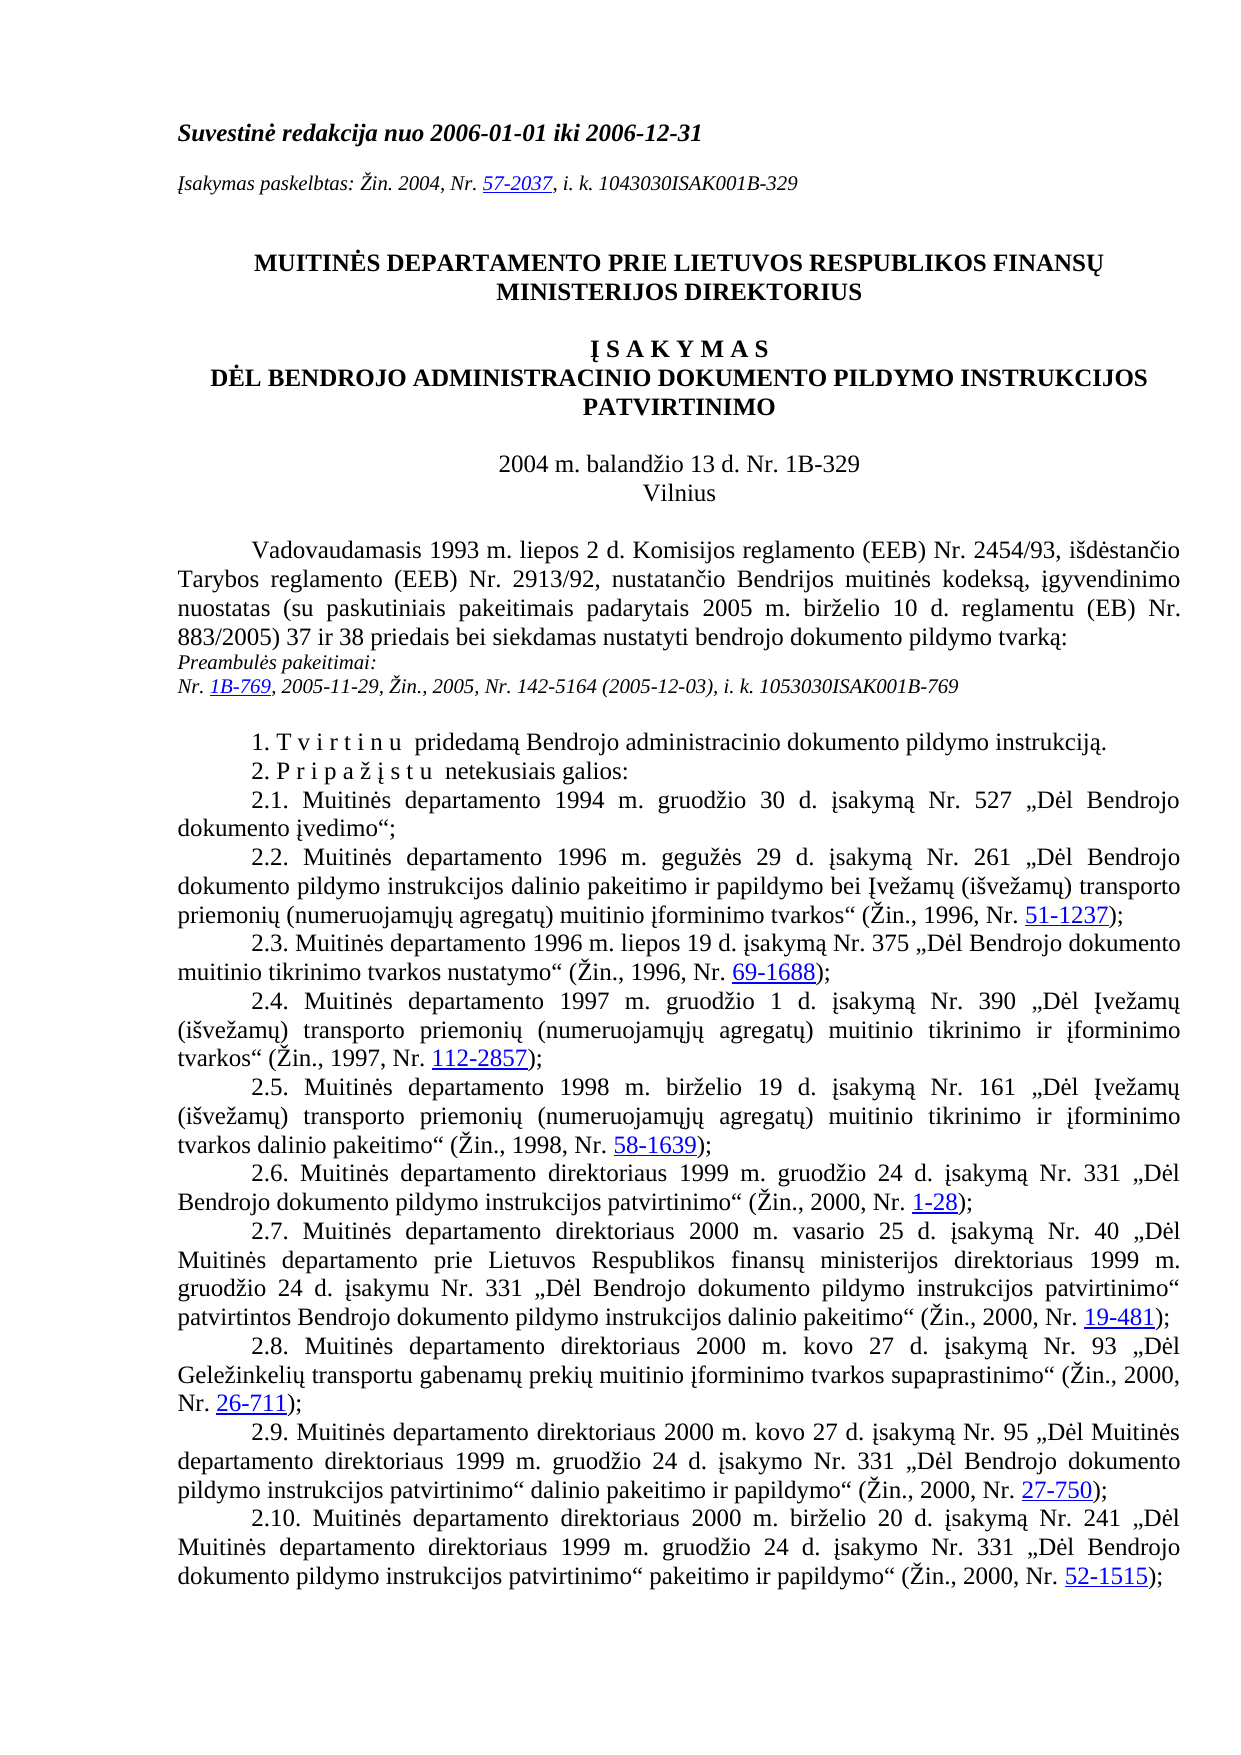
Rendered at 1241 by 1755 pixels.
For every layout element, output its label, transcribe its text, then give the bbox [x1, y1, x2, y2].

text 2.8. Muitinės departamento direktoriaus 2000 m. kovo 27 d. įsakymą Nr. 93 „Dėl Geležinkelių transportu gabenamų prekių muitinio įforminimo tvarkos supaprastinimo“ (Žin., 2000, Nr. 26-711); [177, 1331, 1181, 1417]
text 2.1. Muitinės departamento 1994 m. gruodžio 30 d. įsakymą Nr. 527 „Dėl Bendrojo dokumento įvedimo“; [177, 785, 1181, 842]
text 1. Tvirtinu pridedamą Bendrojo administracinio dokumento pildymo instrukciją. [177, 727, 1181, 756]
text Į S A K Y M A S [177, 334, 1181, 363]
text 2.2. Muitinės departamento 1996 m. gegužės 29 d. įsakymą Nr. 261 „Dėl Bendrojo dokumento pildymo instrukcijos dalinio pakeitimo ir papildymo bei Įvežamų (išvežamų) transporto priemonių (numeruojamųjų agregatų) muitinio įforminimo tvarkos“ (Žin., 1996, Nr. 51-1237); [177, 842, 1181, 928]
text 2.10. Muitinės departamento direktoriaus 2000 m. birželio 20 d. įsakymą Nr. 241 „Dėl Muitinės departamento direktoriaus 1999 m. gruodžio 24 d. įsakymo Nr. 331 „Dėl Bendrojo dokumento pildymo instrukcijos patvirtinimo“ pakeitimo ir papildymo“ (Žin., 2000, Nr. 52-1515); [177, 1503, 1181, 1590]
text MUITINĖS DEPARTAMENTO PRIE LIETUVOS RESPUBLIKOS FINANSŲ MINISTERIJOS DIREKTORIUS [177, 248, 1181, 305]
text 2.9. Muitinės departamento direktoriaus 2000 m. kovo 27 d. įsakymą Nr. 95 „Dėl Muitinės departamento direktoriaus 1999 m. gruodžio 24 d. įsakymo Nr. 331 „Dėl Bendrojo dokumento pildymo instrukcijos patvirtinimo“ dalinio pakeitimo ir papildymo“ (Žin., 2000, Nr. 27-750); [177, 1417, 1181, 1503]
text 2.7. Muitinės departamento direktoriaus 2000 m. vasario 25 d. įsakymą Nr. 40 „Dėl Muitinės departamento prie Lietuvos Respublikos finansų ministerijos direktoriaus 1999 m. gruodžio 24 d. įsakymu Nr. 331 „Dėl Bendrojo dokumento pildymo instrukcijos patvirtinimo“ patvirtintos Bendrojo dokumento pildymo instrukcijos dalinio pakeitimo“ (Žin., 2000, Nr. 19-481); [177, 1216, 1181, 1331]
text 2.6. Muitinės departamento direktoriaus 1999 m. gruodžio 24 d. įsakymą Nr. 331 „Dėl Bendrojo dokumento pildymo instrukcijos patvirtinimo“ (Žin., 2000, Nr. 1-28); [177, 1158, 1181, 1216]
text Suvestinė redakcija nuo 2006-01-01 iki 2006-12-31 [177, 118, 1181, 147]
text Įsakymas paskelbtas: Žin. 2004, Nr. 57-2037, i. k. 1043030ISAK001B-329 [177, 171, 1181, 195]
text 2. Pripažįstu netekusiais galios: [177, 756, 1181, 785]
text 2.4. Muitinės departamento 1997 m. gruodžio 1 d. įsakymą Nr. 390 „Dėl Įvežamų (išvežamų) transporto priemonių (numeruojamųjų agregatų) muitinio tikrinimo ir įforminimo tvarkos“ (Žin., 1997, Nr. 112-2857); [177, 986, 1181, 1072]
text Vilnius [177, 478, 1181, 507]
text Vadovaudamasis 1993 m. liepos 2 d. Komisijos reglamento (EEB) Nr. 2454/93, išdėstančio Tarybos reglamento (EEB) Nr. 2913/92, nustatančio Bendrijos muitinės kodeksą, įgyvendinimo nuostatas (su paskutiniais pakeitimais padarytais 2005 m. birželio 10 d. reglamentu (EB) Nr. 883/2005) 37 ir 38 priedais bei siekdamas nustatyti bendrojo dokumento pildymo tvarką: [177, 535, 1181, 650]
text Nr. 1B-769, 2005-11-29, Žin., 2005, Nr. 142-5164 (2005-12-03), i. k. 1053030ISAK001B-769 [177, 674, 1181, 698]
text DĖL BENDROJO ADMINISTRACINIO DOKUMENTO PILDYMO INSTRUKCIJOS PATVIRTINIMO [177, 363, 1181, 420]
text 2004 m. balandžio 13 d. Nr. 1B-329 [177, 449, 1181, 478]
text Preambulės pakeitimai: [177, 650, 1181, 674]
text 2.3. Muitinės departamento 1996 m. liepos 19 d. įsakymą Nr. 375 „Dėl Bendrojo dokumento muitinio tikrinimo tvarkos nustatymo“ (Žin., 1996, Nr. 69-1688); [177, 928, 1181, 986]
text 2.5. Muitinės departamento 1998 m. birželio 19 d. įsakymą Nr. 161 „Dėl Įvežamų (išvežamų) transporto priemonių (numeruojamųjų agregatų) muitinio tikrinimo ir įforminimo tvarkos dalinio pakeitimo“ (Žin., 1998, Nr. 58-1639); [177, 1072, 1181, 1158]
